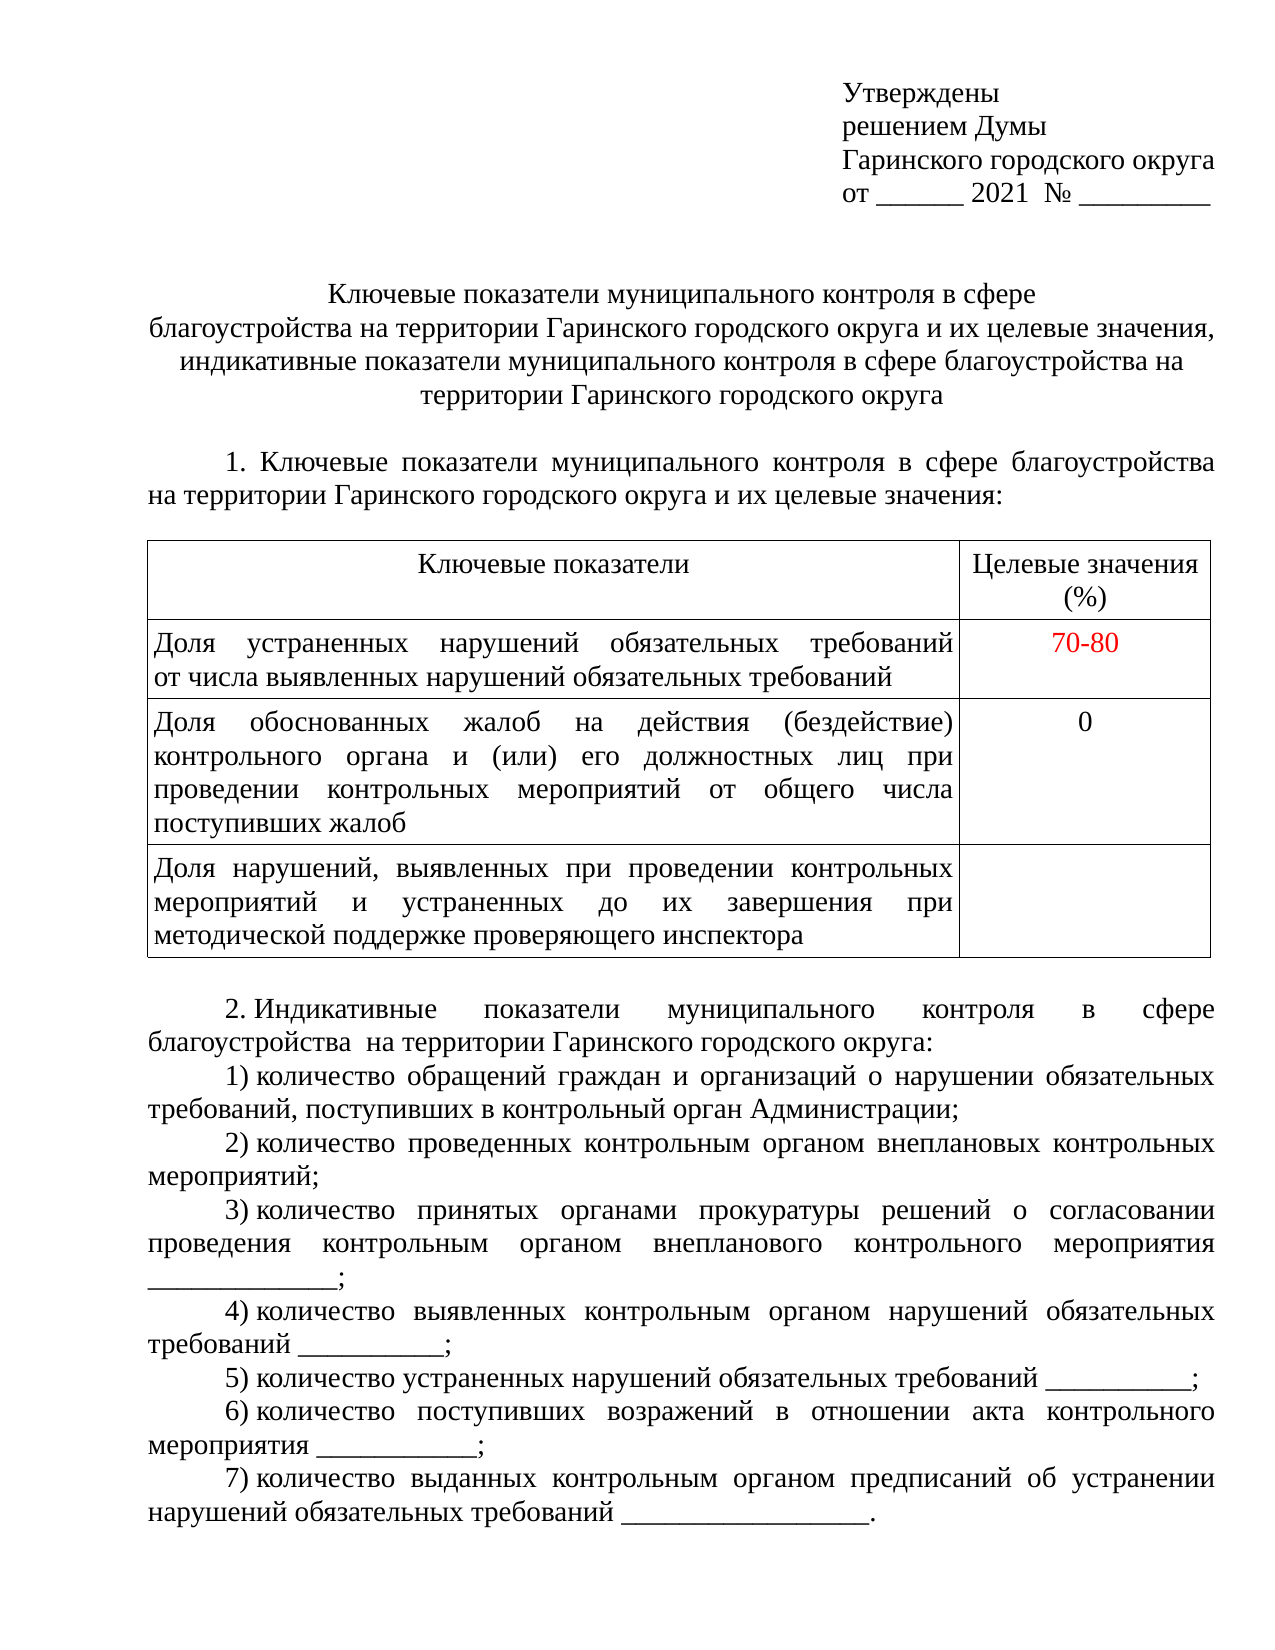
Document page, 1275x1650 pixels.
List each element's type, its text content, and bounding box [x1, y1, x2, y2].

text 5) количество устраненных нарушений обязательных требований __________; [148, 1360, 1216, 1393]
table_cell 0 [960, 699, 1210, 844]
table_header Целевые значения (%) [960, 541, 1210, 619]
table_cell 70-80 [960, 620, 1210, 698]
text Утверждены [842, 75, 1216, 108]
table_cell [960, 845, 1210, 957]
text 7) количество выданных контрольным органом предписаний об устранении нарушений обязательных требований _________________. [148, 1460, 1216, 1527]
table_header Ключевые показатели [148, 541, 959, 619]
text благоустройства на территории Гаринского городского округа и их целевые значения, индикативные показатели муниципального контроля в сфере благоустройства на территории Гаринского городского округа [148, 310, 1216, 410]
text Гаринского городского округа [842, 142, 1216, 176]
table_cell Доля устраненных нарушений обязательных требований от числа выявленных нарушений обязательных требований [148, 620, 959, 698]
text 4) количество выявленных контрольным органом нарушений обязательных требований __________; [148, 1293, 1216, 1360]
text решением Думы [842, 108, 1216, 142]
text Ключевые показатели муниципального контроля в сфере [148, 276, 1216, 310]
table_cell Доля обоснованных жалоб на действия (бездействие) контрольного органа и (или) его должностных лиц при проведении контрольных мероприятий от общего числа поступивших жалоб [148, 699, 959, 844]
text 3) количество принятых органами прокуратуры решений о согласовании проведения контрольным органом внепланового контрольного мероприятия _____________; [148, 1192, 1216, 1293]
text 1. Ключевые показатели муниципального контроля в сфере благоустройства на территории Гаринского городского округа и их целевые значения: [148, 444, 1216, 511]
text 1) количество обращений граждан и организаций о нарушении обязательных требований, поступивших в контрольный орган Администрации; [148, 1058, 1216, 1125]
table_cell Доля нарушений, выявленных при проведении контрольных мероприятий и устраненных до их завершения при методической поддержке проверяющего инспектора [148, 845, 959, 957]
text 2. Индикативные показатели муниципального контроля в сфере благоустройства на территории Гаринского городского округа: [148, 991, 1216, 1058]
text от ______ 2021 № _________ [842, 176, 1216, 209]
text 2) количество проведенных контрольным органом внеплановых контрольных мероприятий; [148, 1125, 1216, 1192]
text 6) количество поступивших возражений в отношении акта контрольного мероприятия ___________; [148, 1393, 1216, 1460]
